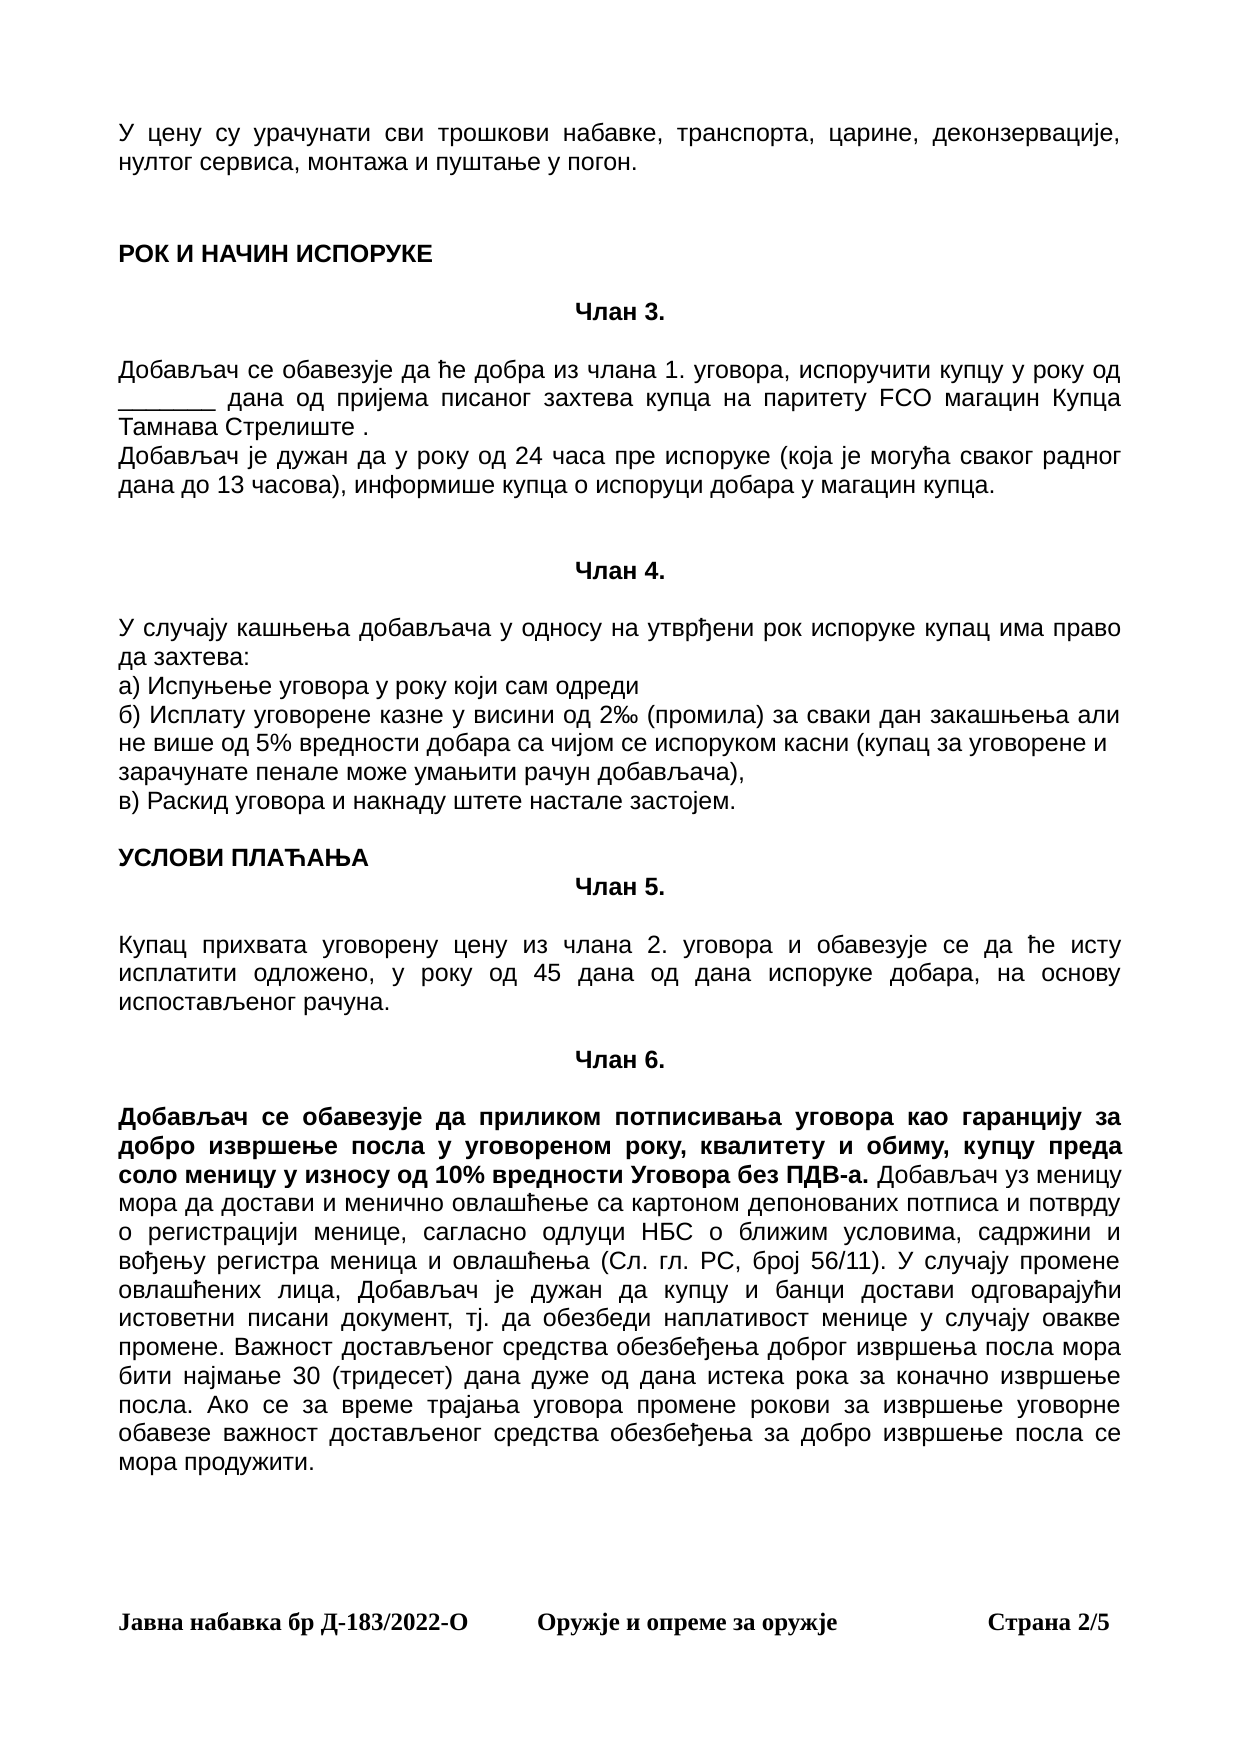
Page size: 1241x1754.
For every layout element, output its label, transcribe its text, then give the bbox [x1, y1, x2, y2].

text РОК И НАЧИН ИСПОРУКЕ [118, 239, 1122, 268]
text Добављач се обавезује да приликом потписивања уговора као гаранцију за добро извршење посла у уговореном року, квалитету и обиму, купцу преда соло меницу у износу од 10% вредности Уговора без ПДВ-а. Добављач уз меницу мора да достави и менично овлашћење са картоном депонованих потписа и потврду о регистрацији менице, сагласно одлуци НБС о ближим условима, садржини и вођењу регистра меница и овлашћења (Сл. гл. РС, број 56/11). У случају промене овлашћених лица, Добављач је дужан да купцу и банци достави одговарајући истоветни писани документ, тј. да обезбеди наплативост менице у случају овакве промене. Важност достављеног средства обезбеђења доброг извршења посла мора бити најмање 30 (тридесет) дана дуже од дана истека рока за коначно извршење посла. Ако се за време трајања уговора промене рокови за извршење уговорне обавезе важност достављеног средства обезбеђења за добро извршење посла се мора продужити. [118, 1102, 1122, 1476]
text Члан 5. [118, 872, 1122, 901]
text Члан 6. [118, 1044, 1122, 1073]
text Члан 3. [118, 297, 1122, 326]
text б) Исплату уговорене казне у висини од 2‰ (промила) за сваки дан закашњења али не више од 5% вредности добара са чијом се испоруком касни (купац за уговорене и [118, 699, 1122, 757]
text У цену су урачунати сви трошкови набавке, транспорта, царине, деконзервације, нултог сервиса, монтажа и пуштање у погон. [118, 118, 1122, 176]
text Добављач је дужан да у року од 24 часа пре испоруке (која је могућа сваког радног дана до 13 часова), информише купца о испоруци добара у магацин купца. [118, 441, 1122, 498]
text Члан 4. [118, 556, 1122, 584]
text Купац прихвата уговорену цену из члана 2. уговора и обавезује се да ће исту исплатити одлoжено, у року од 45 дана од дана испоруке добара, на основу испостављеног рачуна. [118, 929, 1122, 1016]
text У случају кашњења добављача у односу на утврђени рок испоруке купац има право да захтева: [118, 613, 1122, 671]
text а) Испуњење уговора у року који сам одреди [118, 671, 1122, 699]
text в) Раскид уговора и накнаду штете настале застојем. [118, 786, 1122, 814]
text Добављач се обавезује да ће добра из члана 1. уговора, испоручити купцу у року од _______ дана од пријема писаног захтева купца на паритету FCO магацин Купца Тамнава Стрелиште . [118, 354, 1122, 441]
text зарачунате пенале може умањити рачун добављача), [118, 757, 1122, 786]
text УСЛОВИ ПЛАЋАЊА [118, 843, 1122, 872]
